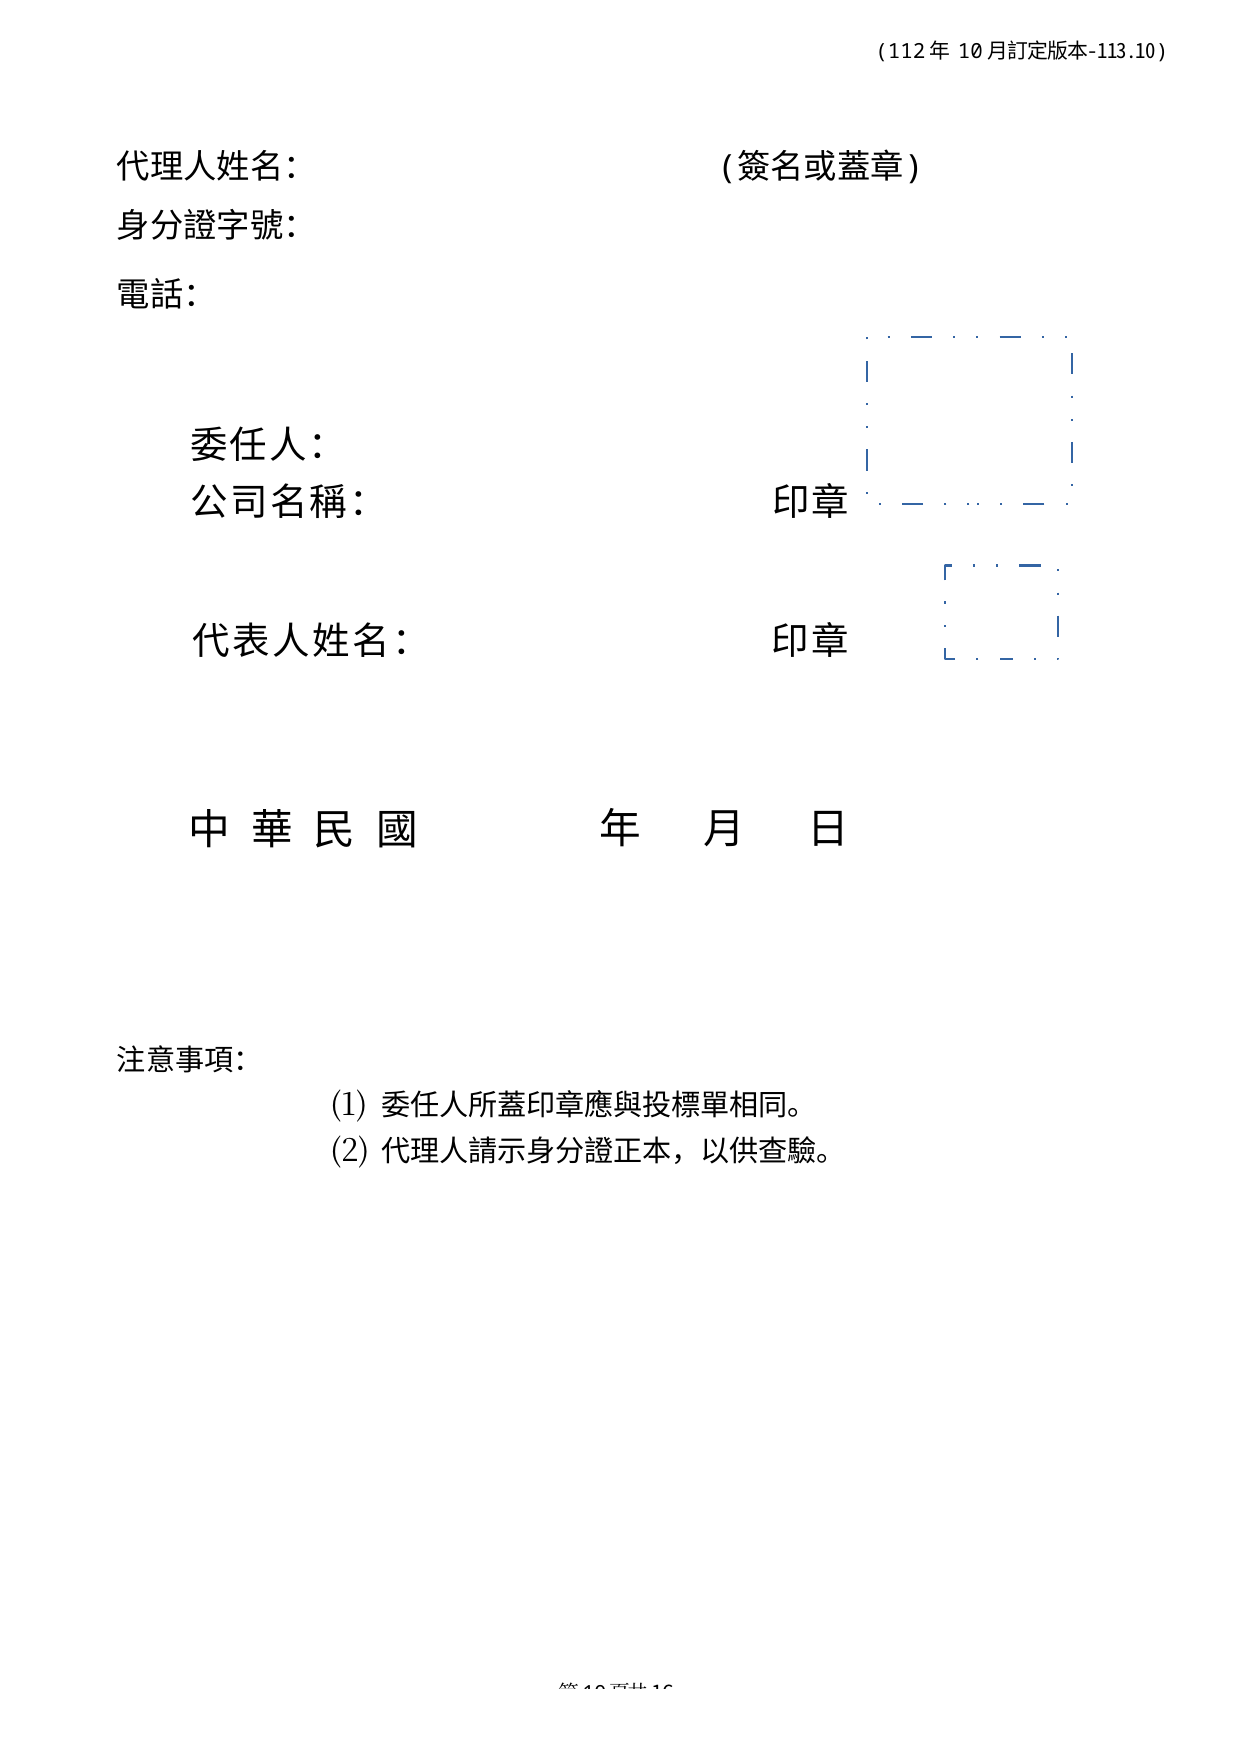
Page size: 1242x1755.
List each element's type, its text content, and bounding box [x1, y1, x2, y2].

table_cell 代表人姓名： [177, 584, 473, 673]
text 身分證字號： [117, 199, 508, 247]
table_cell 年 月 日 [473, 673, 857, 865]
table_cell [177, 534, 473, 583]
table_header 印章 [473, 355, 857, 534]
text 注意事項： [117, 1037, 1169, 1079]
list 委任人所蓋印章應與投標單相同。 [330, 1079, 1169, 1124]
table_header 委任人： 公司名稱： [177, 355, 473, 534]
text 電話： [117, 268, 508, 316]
text 代理人姓名： (簽名或蓋章) [117, 140, 1169, 189]
table_cell [473, 534, 857, 583]
table_cell 印章 [473, 584, 857, 673]
table_cell 中 華 民 國 [177, 673, 473, 865]
list 代理人請示身分證正本，以供查驗。 [330, 1125, 1169, 1170]
